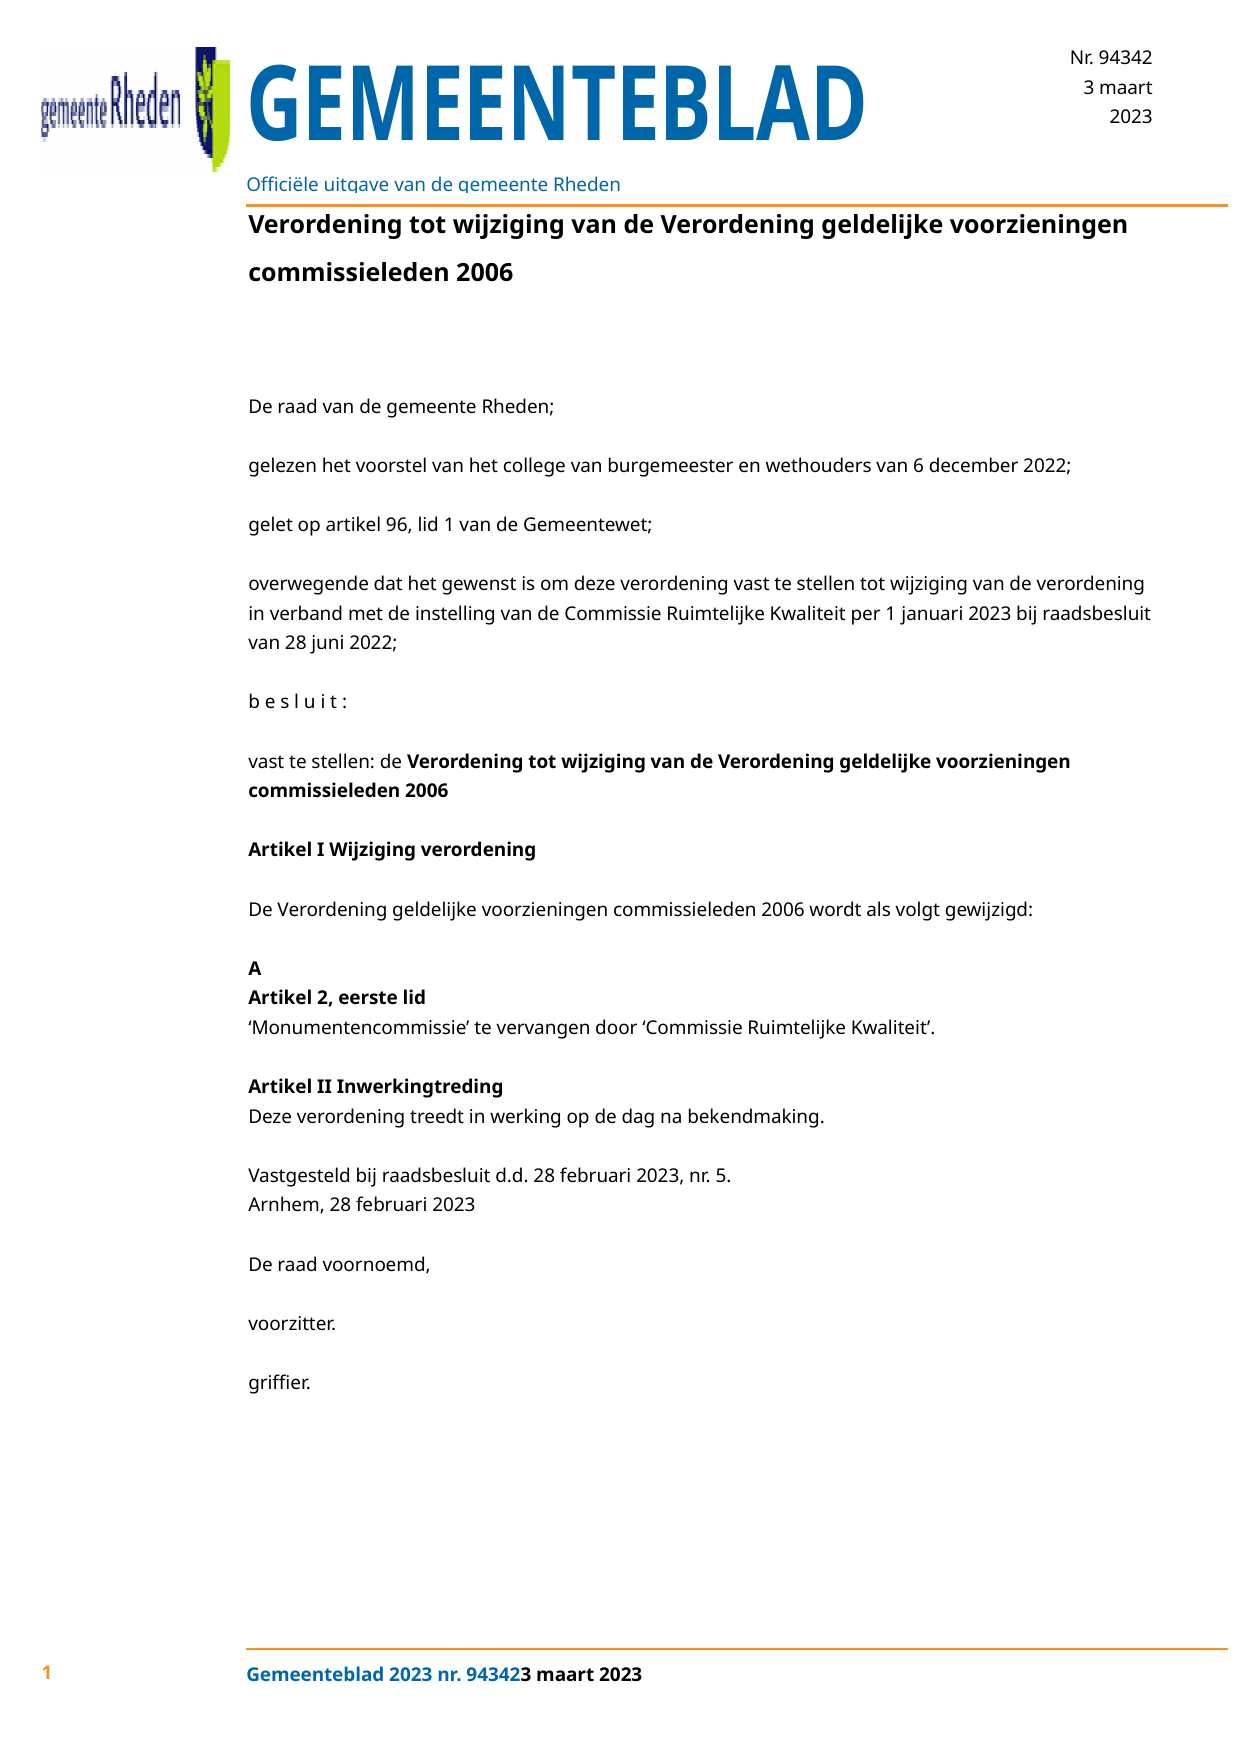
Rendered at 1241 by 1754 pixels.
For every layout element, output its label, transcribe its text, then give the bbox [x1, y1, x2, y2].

text overwegende dat het gewenst is om deze verordening vast te stellen tot wijziging van de verordening in verband met de instelling van de Commissie Ruimtelijke Kwaliteit per 1 januari 2023 bij raadsbesluit van 28 juni 2022; [248, 570, 1152, 655]
text Artikel II Inwerkingtreding [248, 1073, 1152, 1099]
text griffier. [248, 1369, 1152, 1395]
text voorzitter. [248, 1310, 1152, 1336]
text De raad van de gemeente Rheden; [248, 393, 1152, 419]
text gelet op artikel 96, lid 1 van de Gemeentewet; [248, 511, 1152, 537]
text Arnhem, 28 februari 2023 [248, 1192, 1152, 1217]
text De raad voornoemd, [248, 1251, 1152, 1277]
text ‘Monumentencommissie’ te vervangen door ‘Commissie Ruimtelijke Kwaliteit’. [248, 1014, 1152, 1040]
text Vastgesteld bij raadsbesluit d.d. 28 februari 2023, nr. 5. [248, 1162, 1152, 1188]
text b e s l u i t : [248, 689, 1152, 714]
text Deze verordening treedt in werking op de dag na bekendmaking. [248, 1103, 1152, 1129]
text Artikel I Wijziging verordening [248, 837, 1152, 862]
text A [248, 955, 1152, 981]
text De Verordening geldelijke voorzieningen commissieleden 2006 wordt als volgt gewijzigd: [248, 896, 1152, 922]
text vast te stellen: de Verordening tot wijziging van de Verordening geldelijke voorzieningen commissieleden 2006 [248, 748, 1152, 803]
text gelezen het voorstel van het college van burgemeester en wethouders van 6 december 2022; [248, 452, 1152, 478]
text Artikel 2, eerste lid [248, 984, 1152, 1010]
text Verordening tot wijziging van de Verordening geldelijke voorzieningen commissieleden 2006 [248, 207, 1152, 288]
picture [41, 47, 231, 172]
